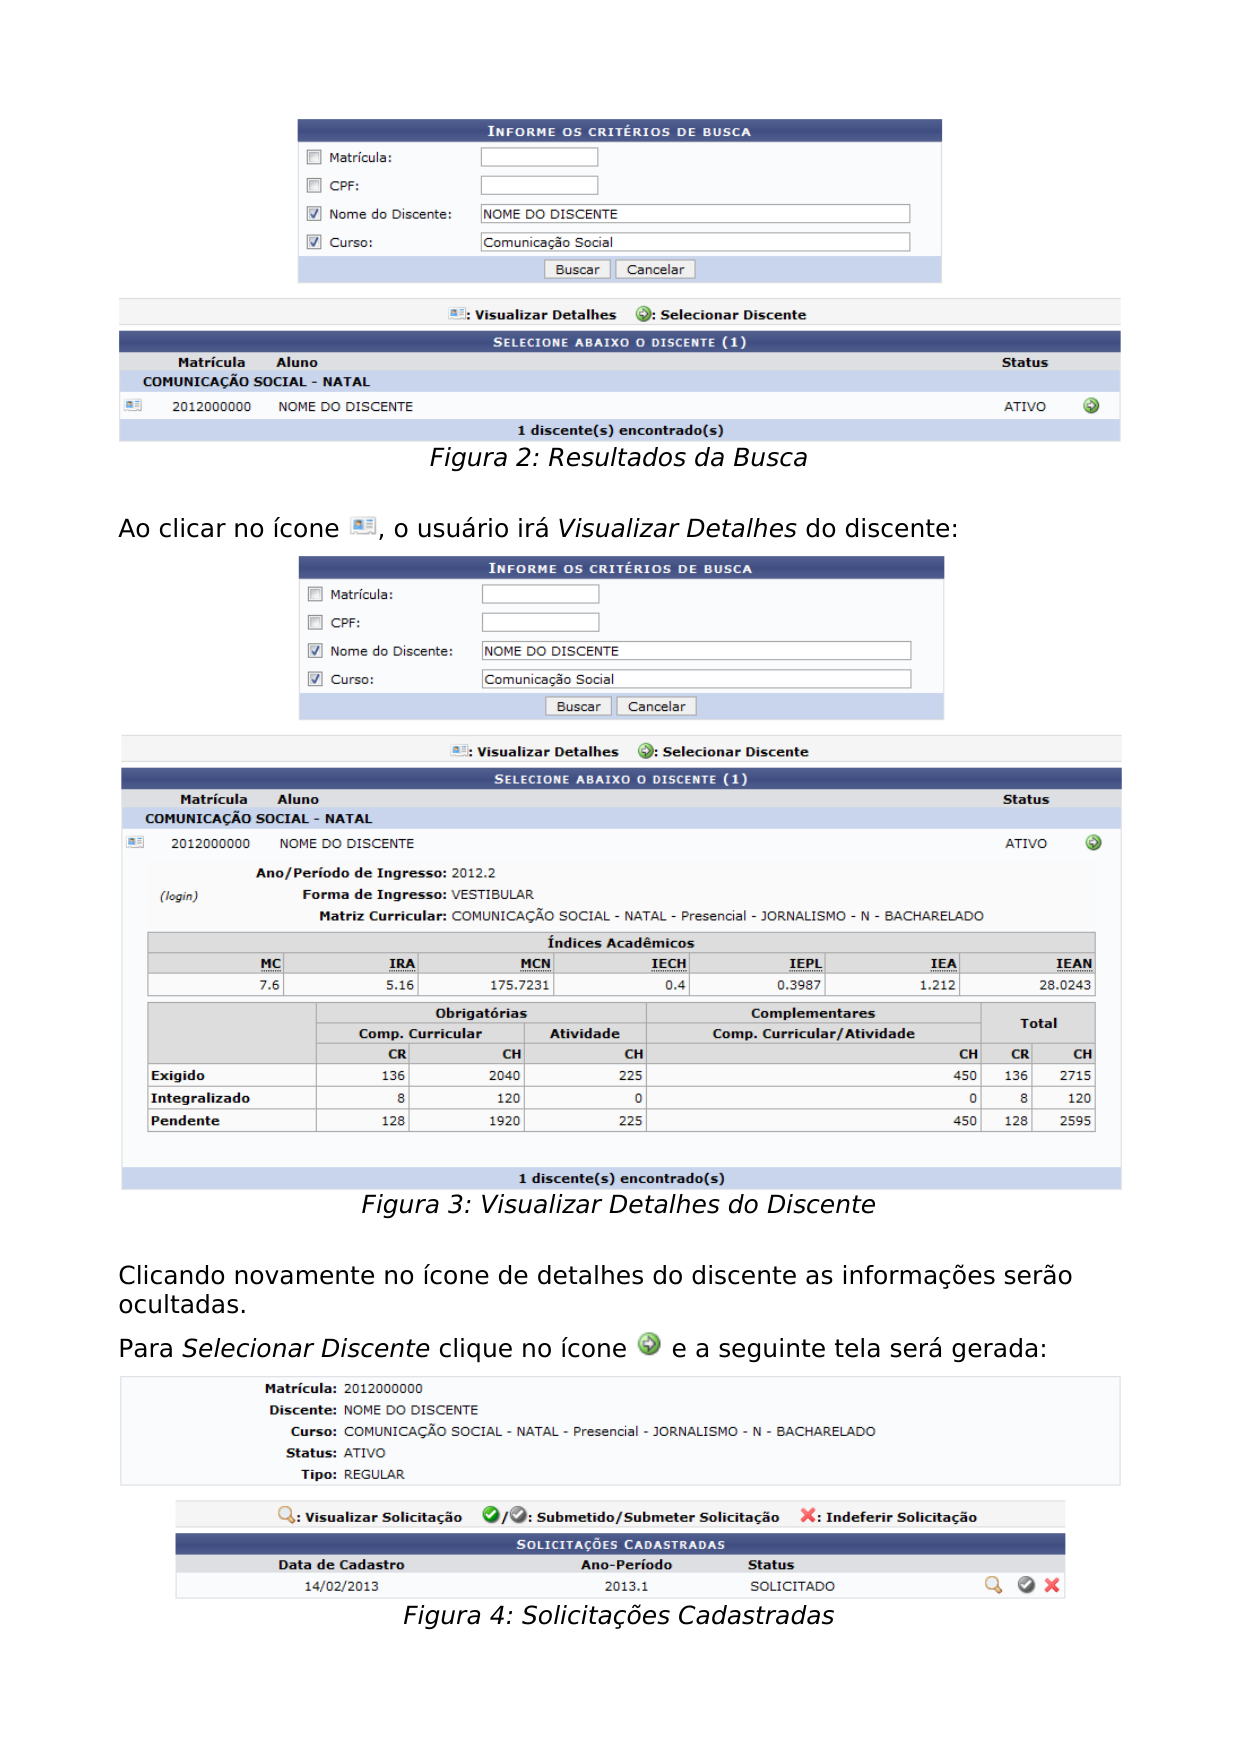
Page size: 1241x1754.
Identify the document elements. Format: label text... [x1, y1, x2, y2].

text Para Selecionar Discente clique no ícone e a seguinte tela será gerada: [118, 1332, 1122, 1363]
text Clicando novamente no ícone de detalhes do discente as informações serão ocultadas. [118, 1261, 1122, 1319]
text Ao clicar no ícone , o usuário irá Visualizar Detalhes do discente: [118, 514, 1122, 543]
text Figura 4: Solicitações Cadastradas [118, 1601, 1122, 1630]
picture [118, 118, 1123, 444]
picture [347, 515, 378, 538]
picture [118, 1375, 1123, 1601]
picture [118, 555, 1123, 1191]
text Figura 2: Resultados da Busca [118, 444, 1122, 472]
text Figura 3: Visualizar Detalhes do Discente [118, 1191, 1122, 1219]
picture [635, 1332, 664, 1357]
